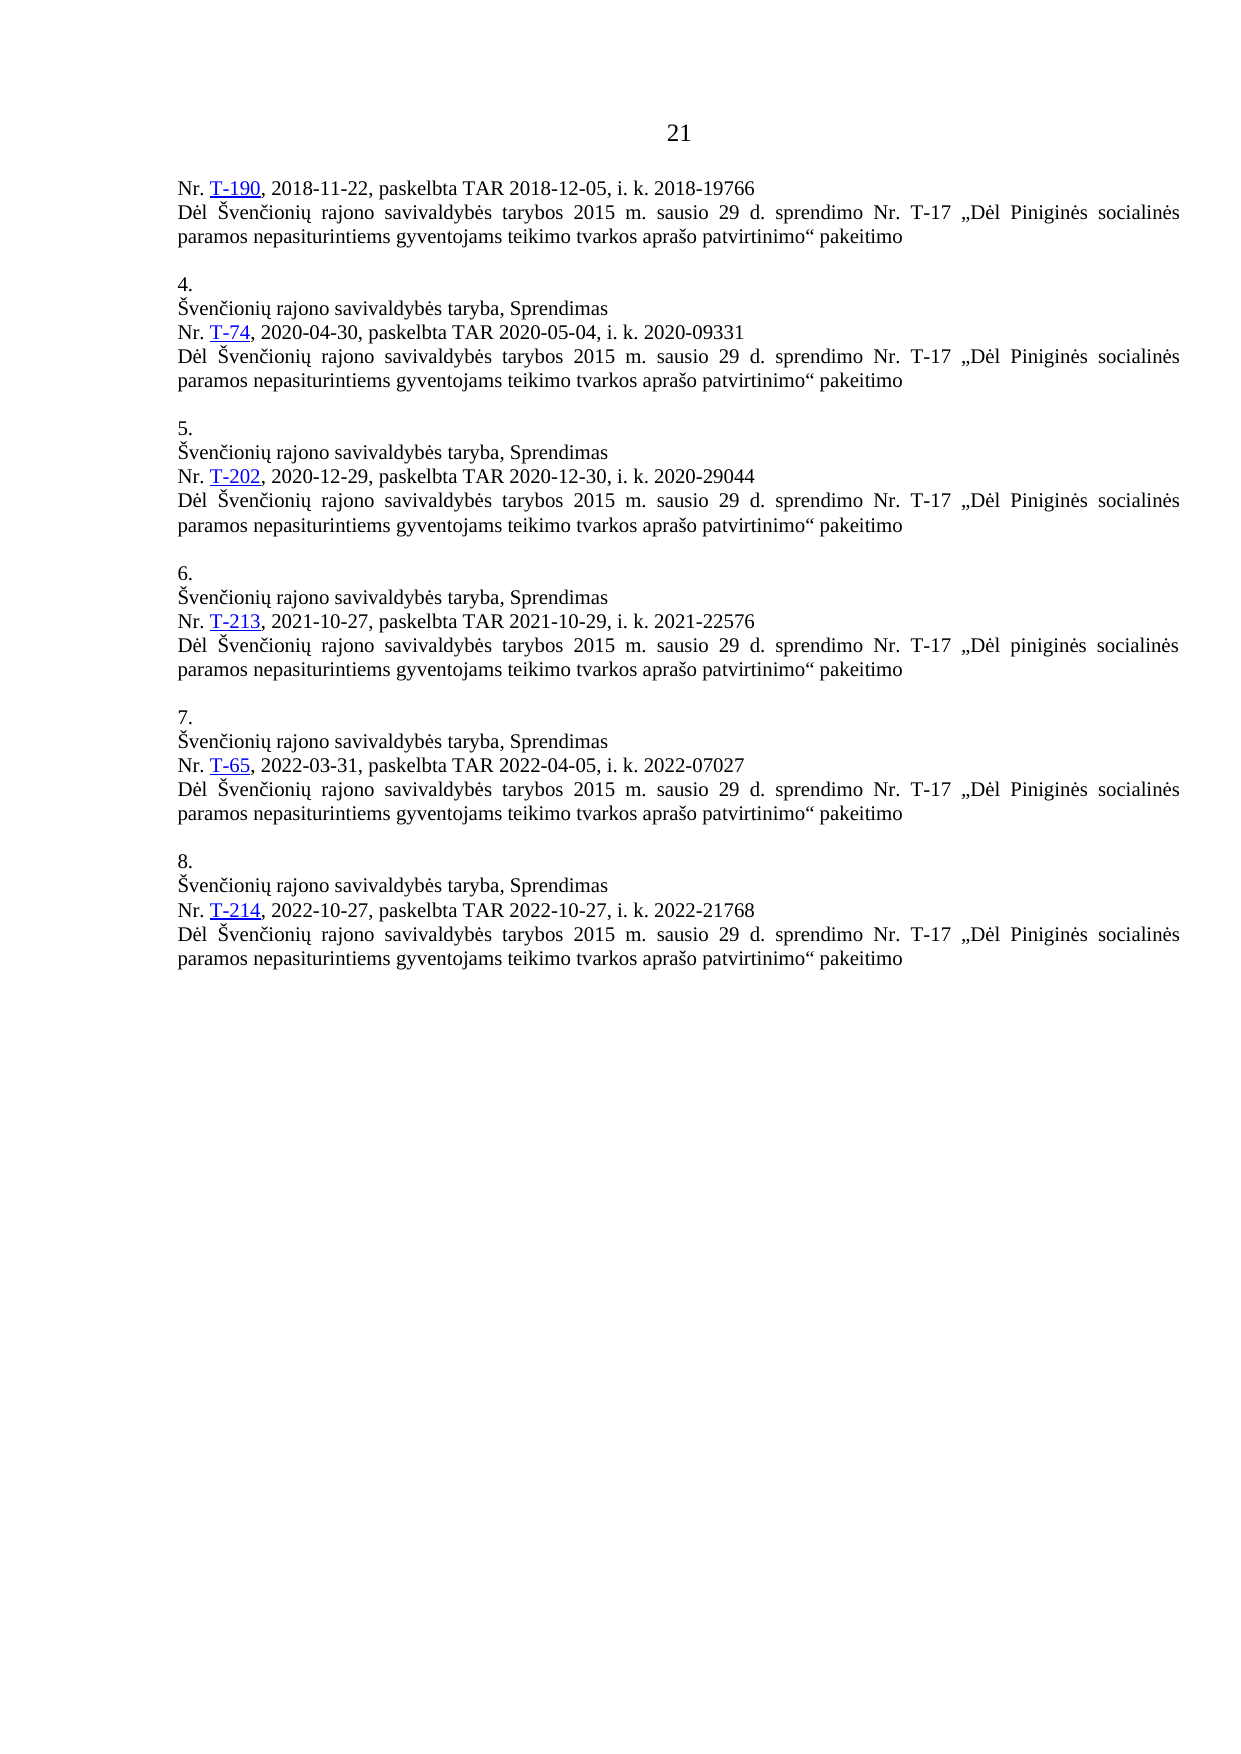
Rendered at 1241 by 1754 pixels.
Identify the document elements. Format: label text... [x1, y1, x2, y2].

text 8. [177, 849, 1181, 873]
text Dėl Švenčionių rajono savivaldybės tarybos 2015 m. sausio 29 d. sprendimo Nr. T-17 „Dėl Piniginės socialinės paramos nepasiturintiems gyventojams teikimo tvarkos aprašo patvirtinimo“ pakeitimo [177, 488, 1181, 537]
text Dėl Švenčionių rajono savivaldybės tarybos 2015 m. sausio 29 d. sprendimo Nr. T-17 „Dėl piniginės socialinės paramos nepasiturintiems gyventojams teikimo tvarkos aprašo patvirtinimo“ pakeitimo [177, 633, 1181, 681]
text Nr. T-190, 2018-11-22, paskelbta TAR 2018-12-05, i. k. 2018-19766 [177, 176, 1181, 200]
text Dėl Švenčionių rajono savivaldybės tarybos 2015 m. sausio 29 d. sprendimo Nr. T-17 „Dėl Piniginės socialinės paramos nepasiturintiems gyventojams teikimo tvarkos aprašo patvirtinimo“ pakeitimo [177, 344, 1181, 392]
text 6. [177, 561, 1181, 585]
text Švenčionių rajono savivaldybės taryba, Sprendimas [177, 873, 1181, 897]
text Dėl Švenčionių rajono savivaldybės tarybos 2015 m. sausio 29 d. sprendimo Nr. T-17 „Dėl Piniginės socialinės paramos nepasiturintiems gyventojams teikimo tvarkos aprašo patvirtinimo“ pakeitimo [177, 200, 1181, 248]
text 4. [177, 272, 1181, 296]
text Nr. T-214, 2022-10-27, paskelbta TAR 2022-10-27, i. k. 2022-21768 [177, 897, 1181, 922]
text Nr. T-202, 2020-12-29, paskelbta TAR 2020-12-30, i. k. 2020-29044 [177, 464, 1181, 488]
text Švenčionių rajono savivaldybės taryba, Sprendimas [177, 585, 1181, 609]
text Švenčionių rajono savivaldybės taryba, Sprendimas [177, 296, 1181, 320]
text 7. [177, 705, 1181, 729]
text Švenčionių rajono savivaldybės taryba, Sprendimas [177, 440, 1181, 464]
text 5. [177, 416, 1181, 440]
text Nr. T-65, 2022-03-31, paskelbta TAR 2022-04-05, i. k. 2022-07027 [177, 753, 1181, 777]
text Dėl Švenčionių rajono savivaldybės tarybos 2015 m. sausio 29 d. sprendimo Nr. T-17 „Dėl Piniginės socialinės paramos nepasiturintiems gyventojams teikimo tvarkos aprašo patvirtinimo“ pakeitimo [177, 922, 1181, 970]
text Švenčionių rajono savivaldybės taryba, Sprendimas [177, 729, 1181, 753]
text Nr. T-74, 2020-04-30, paskelbta TAR 2020-05-04, i. k. 2020-09331 [177, 320, 1181, 344]
text Dėl Švenčionių rajono savivaldybės tarybos 2015 m. sausio 29 d. sprendimo Nr. T-17 „Dėl Piniginės socialinės paramos nepasiturintiems gyventojams teikimo tvarkos aprašo patvirtinimo“ pakeitimo [177, 777, 1181, 825]
text Nr. T-213, 2021-10-27, paskelbta TAR 2021-10-29, i. k. 2021-22576 [177, 609, 1181, 633]
